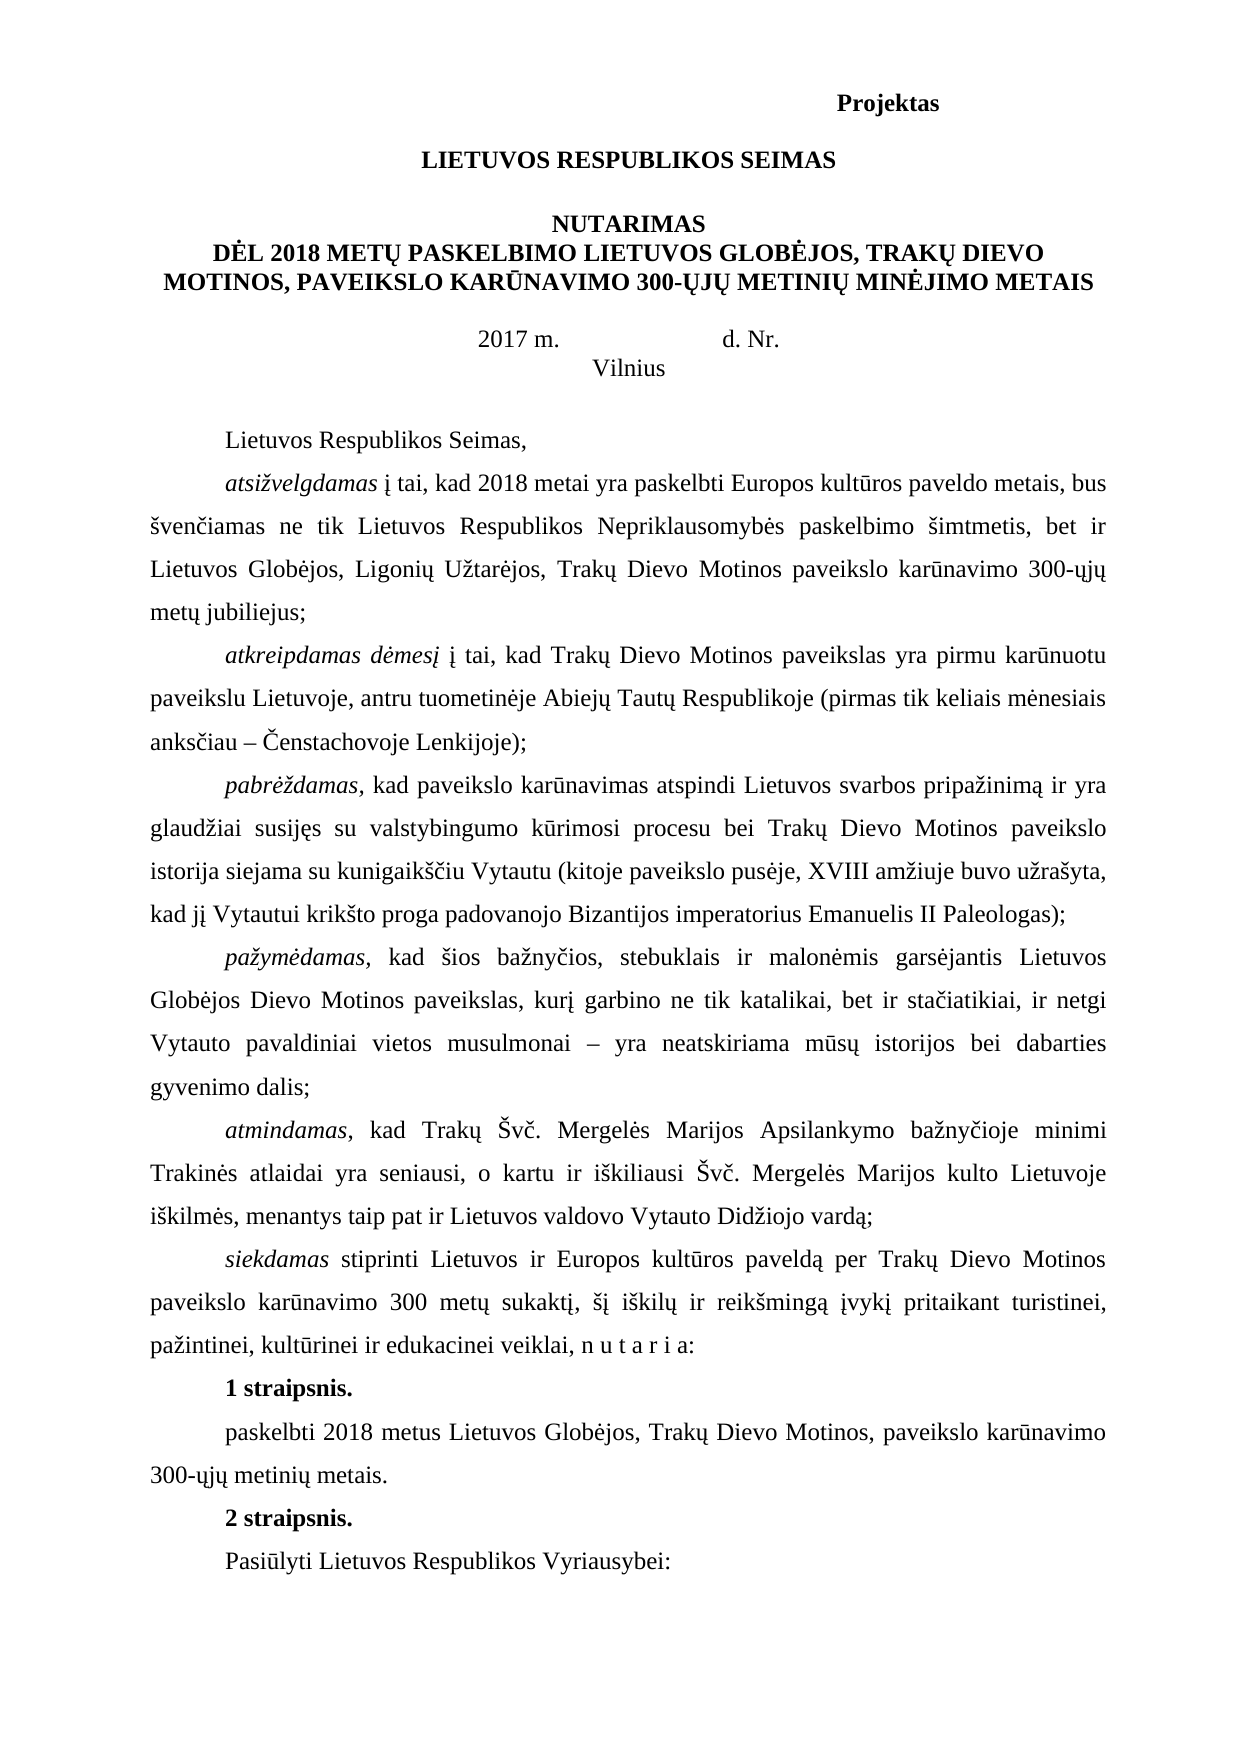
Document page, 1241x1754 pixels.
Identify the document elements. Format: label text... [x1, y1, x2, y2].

text Projektas [150, 88, 1107, 117]
text pažymėdamas, kad šios bažnyčios, stebuklais ir malonėmis garsėjantis Lietuvos Globėjos Dievo Motinos paveikslas, kurį garbino ne tik katalikai, bet ir stačiatikiai, ir netgi Vytauto pavaldiniai vietos musulmonai – yra neatskiriama mūsų istorijos bei dabarties gyvenimo dalis; [150, 942, 1107, 1100]
text NUTARIMAS [150, 209, 1107, 238]
text Pasiūlyti Lietuvos Respublikos Vyriausybei: [150, 1546, 1107, 1575]
text atkreipdamas dėmesį į tai, kad Trakų Dievo Motinos paveikslas yra pirmu karūnuotu paveikslu Lietuvoje, antru tuometinėje Abiejų Tautų Respublikoje (pirmas tik keliais mėnesiais anksčiau – Čenstachovoje Lenkijoje); [150, 640, 1107, 755]
text Lietuvos Respublikos Seimas, [150, 425, 1107, 453]
text atmindamas, kad Trakų Švč. Mergelės Marijos Apsilankymo bažnyčioje minimi Trakinės atlaidai yra seniausi, o kartu ir iškiliausi Švč. Mergelės Marijos kulto Lietuvoje iškilmės, menantys taip pat ir Lietuvos valdovo Vytauto Didžiojo vardą; [150, 1115, 1107, 1230]
text 2017 m. d. Nr. Vilnius [150, 324, 1107, 382]
text atsižvelgdamas į tai, kad 2018 metai yra paskelbti Europos kultūros paveldo metais, bus švenčiamas ne tik Lietuvos Respublikos Nepriklausomybės paskelbimo šimtmetis, bet ir Lietuvos Globėjos, Ligonių Užtarėjos, Trakų Dievo Motinos paveikslo karūnavimo 300-ųjų metų jubiliejus; [150, 468, 1107, 626]
text paskelbti 2018 metus Lietuvos Globėjos, Trakų Dievo Motinos, paveikslo karūnavimo 300-ųjų metinių metais. [150, 1417, 1107, 1488]
text 2 straipsnis. [150, 1503, 1107, 1532]
text 1 straipsnis. [150, 1373, 1107, 1402]
text LIETUVOS RESPUBLIKOS SEIMAS [150, 145, 1107, 174]
text DĖL 2018 METŲ PASKELBIMO LIETUVOS GLOBĖJOS, TRAKŲ DIEVO MOTINOS, PAVEIKSLO KARŪNAVIMO 300-ŲJŲ METINIŲ MINĖJIMO METAIS [150, 238, 1107, 295]
text pabrėždamas, kad paveikslo karūnavimas atspindi Lietuvos svarbos pripažinimą ir yra glaudžiai susijęs su valstybingumo kūrimosi procesu bei Trakų Dievo Motinos paveikslo istorija siejama su kunigaikščiu Vytautu (kitoje paveikslo pusėje, XVIII amžiuje buvo užrašyta, kad jį Vytautui krikšto proga padovanojo Bizantijos imperatorius Emanuelis II Paleologas); [150, 770, 1107, 928]
text siekdamas stiprinti Lietuvos ir Europos kultūros paveldą per Trakų Dievo Motinos paveikslo karūnavimo 300 metų sukaktį, šį iškilų ir reikšmingą įvykį pritaikant turistinei, pažintinei, kultūrinei ir edukacinei veiklai, n u t a r i a: [150, 1244, 1107, 1359]
